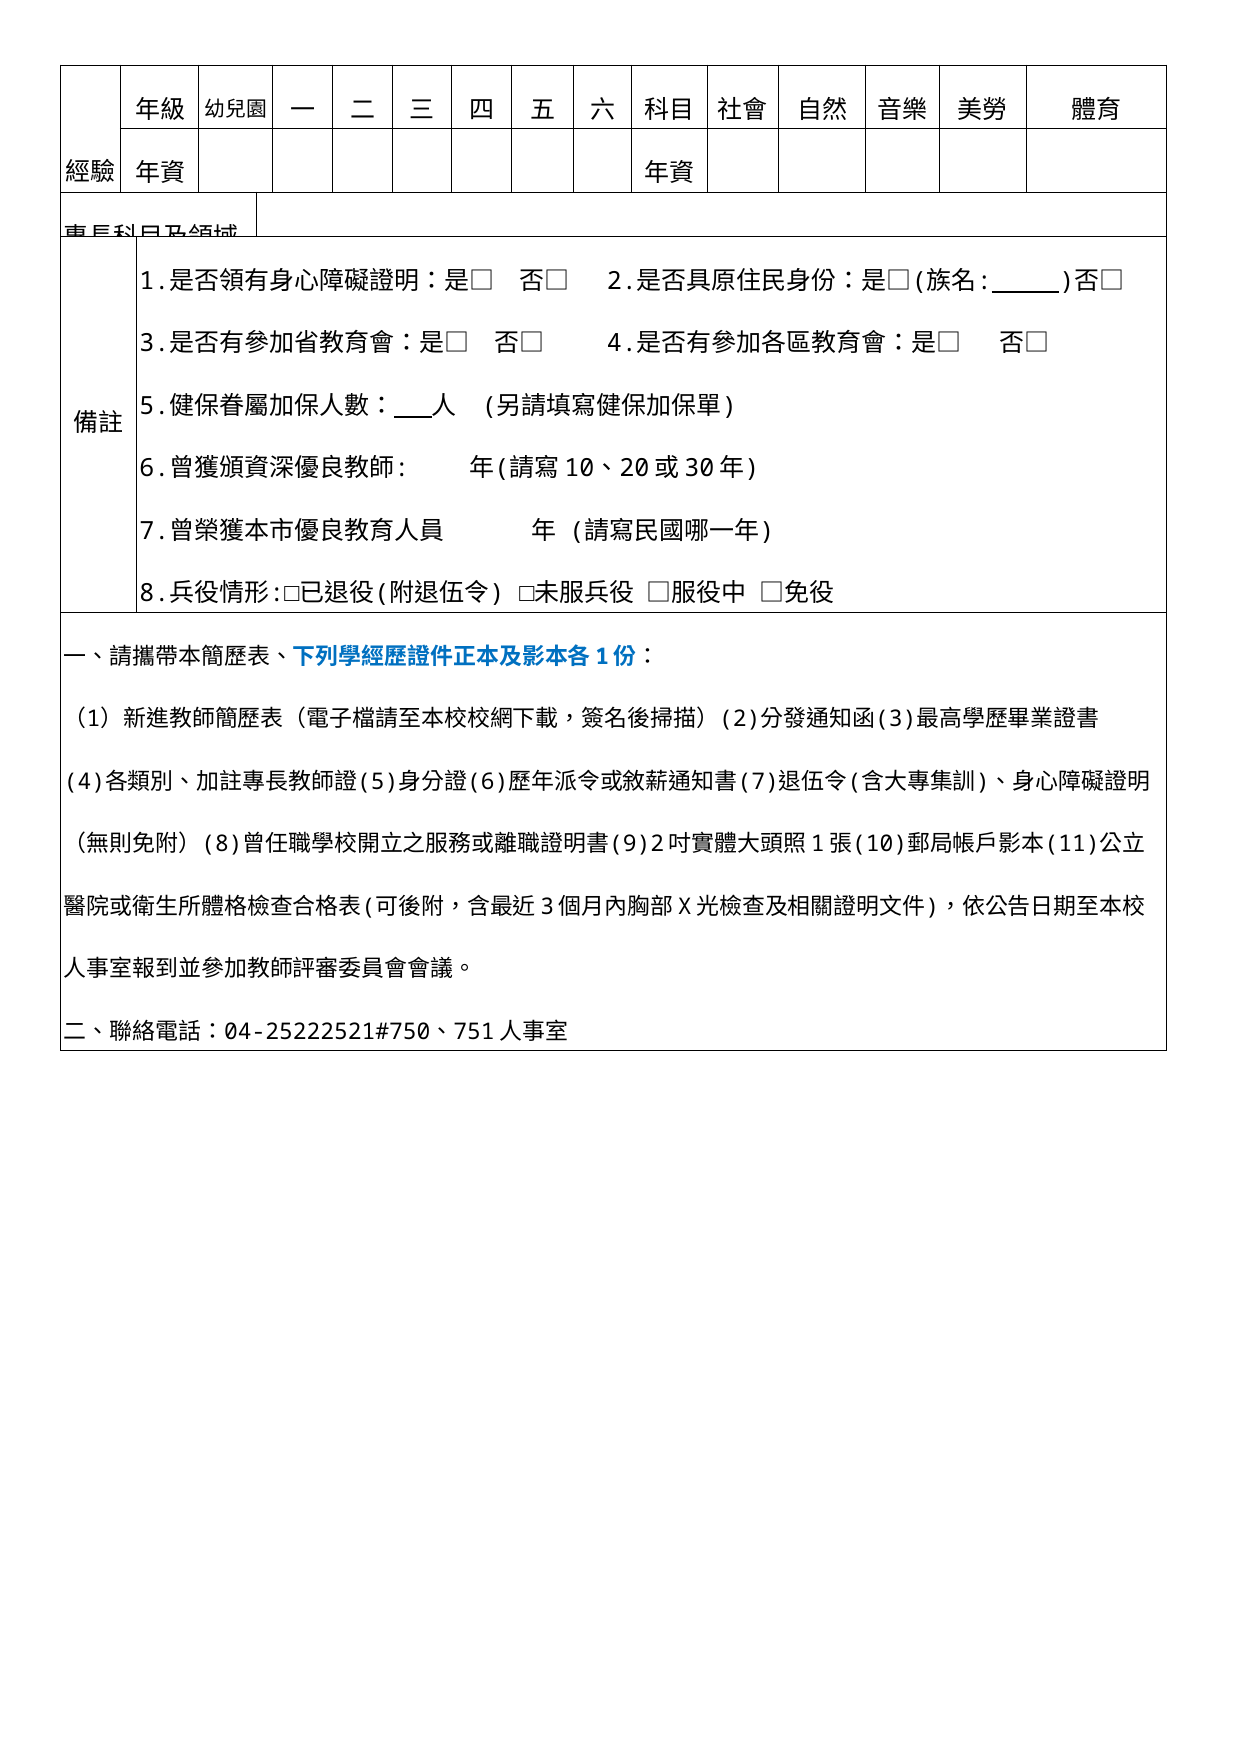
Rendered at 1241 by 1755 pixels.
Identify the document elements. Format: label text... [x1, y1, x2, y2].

table_cell [940, 129, 1026, 192]
table_cell [257, 193, 1166, 236]
table_cell 科目 [632, 66, 707, 128]
table_cell 一 [273, 66, 332, 128]
table_cell 1.是否領有身心障礙證明：是□ 否□ 2.是否具原住民身份：是□(族名: )否□ 3.是否有參加省教育會：是□ 否□ 4.是否有參加各區教育會：是□ 否□ 5.健保眷屬加保人數： 人 (另請填寫健保加保單) 6.曾獲頒資深優良教師: 年(請寫10、20或30年) 7.曾榮獲本市優良教育人員 年 (請寫民國哪一年) 8.兵役情形:□已退役(附退伍令) □未服兵役 □服役中 □免役 [137, 237, 1166, 612]
table_cell [393, 129, 451, 192]
table_cell 體育 [1027, 66, 1166, 128]
table_cell 經驗 [61, 66, 120, 192]
table_cell [54, 65, 60, 128]
table_cell 年資 [121, 129, 198, 192]
table_cell [1027, 129, 1166, 192]
table_cell 美勞 [940, 66, 1026, 128]
table_cell 備註 [61, 237, 136, 612]
table_cell [54, 612, 60, 1050]
table_cell [866, 129, 939, 192]
table_cell [452, 129, 511, 192]
table_cell 自然 [779, 66, 865, 128]
table_cell [199, 129, 272, 192]
table_cell 二 [333, 66, 392, 128]
table_cell [54, 236, 60, 612]
table_cell 年級 [121, 66, 198, 128]
table_cell 四 [452, 66, 511, 128]
table_cell 幼兒園 [199, 66, 272, 128]
table_cell 一、請攜帶本簡歷表、下列學經歷證件正本及影本各1份： （1）新進教師簡歷表（電子檔請至本校校網下載，簽名後掃描）(2)分發通知函(3)最高學歷畢業證書 (4)各類別、加註專長教師證(5)身分證(6)歷年派令或敘薪通知書(7)退伍令(含大專集訓)、身心障礙證明（無則免附）(8)曾任職學校開立之服務或離職證明書(9)2吋實體大頭照1張(10)郵局帳戶影本(11)公立醫院或衛生所體格檢查合格表(可後附，含最近3個月內胸部X光檢查及相關證明文件)，依公告日期至本校人事室報到並參加教師評審委員會會議。 二、聯絡電話：04-25222521#750、751人事室 [61, 613, 1166, 1050]
table_cell 社會 [708, 66, 778, 128]
table_cell 五 [512, 66, 573, 128]
table_cell [708, 129, 778, 192]
table_cell [574, 129, 631, 192]
table_cell 專長科目及領域 [61, 193, 256, 236]
table_cell 六 [574, 66, 631, 128]
table_cell [333, 129, 392, 192]
table_cell [779, 129, 865, 192]
table_cell [54, 192, 60, 236]
table_cell 音樂 [866, 66, 939, 128]
table_cell 三 [393, 66, 451, 128]
table_cell [54, 128, 60, 192]
table_cell [512, 129, 573, 192]
table_cell [273, 129, 332, 192]
table_cell 年資 [632, 129, 707, 192]
